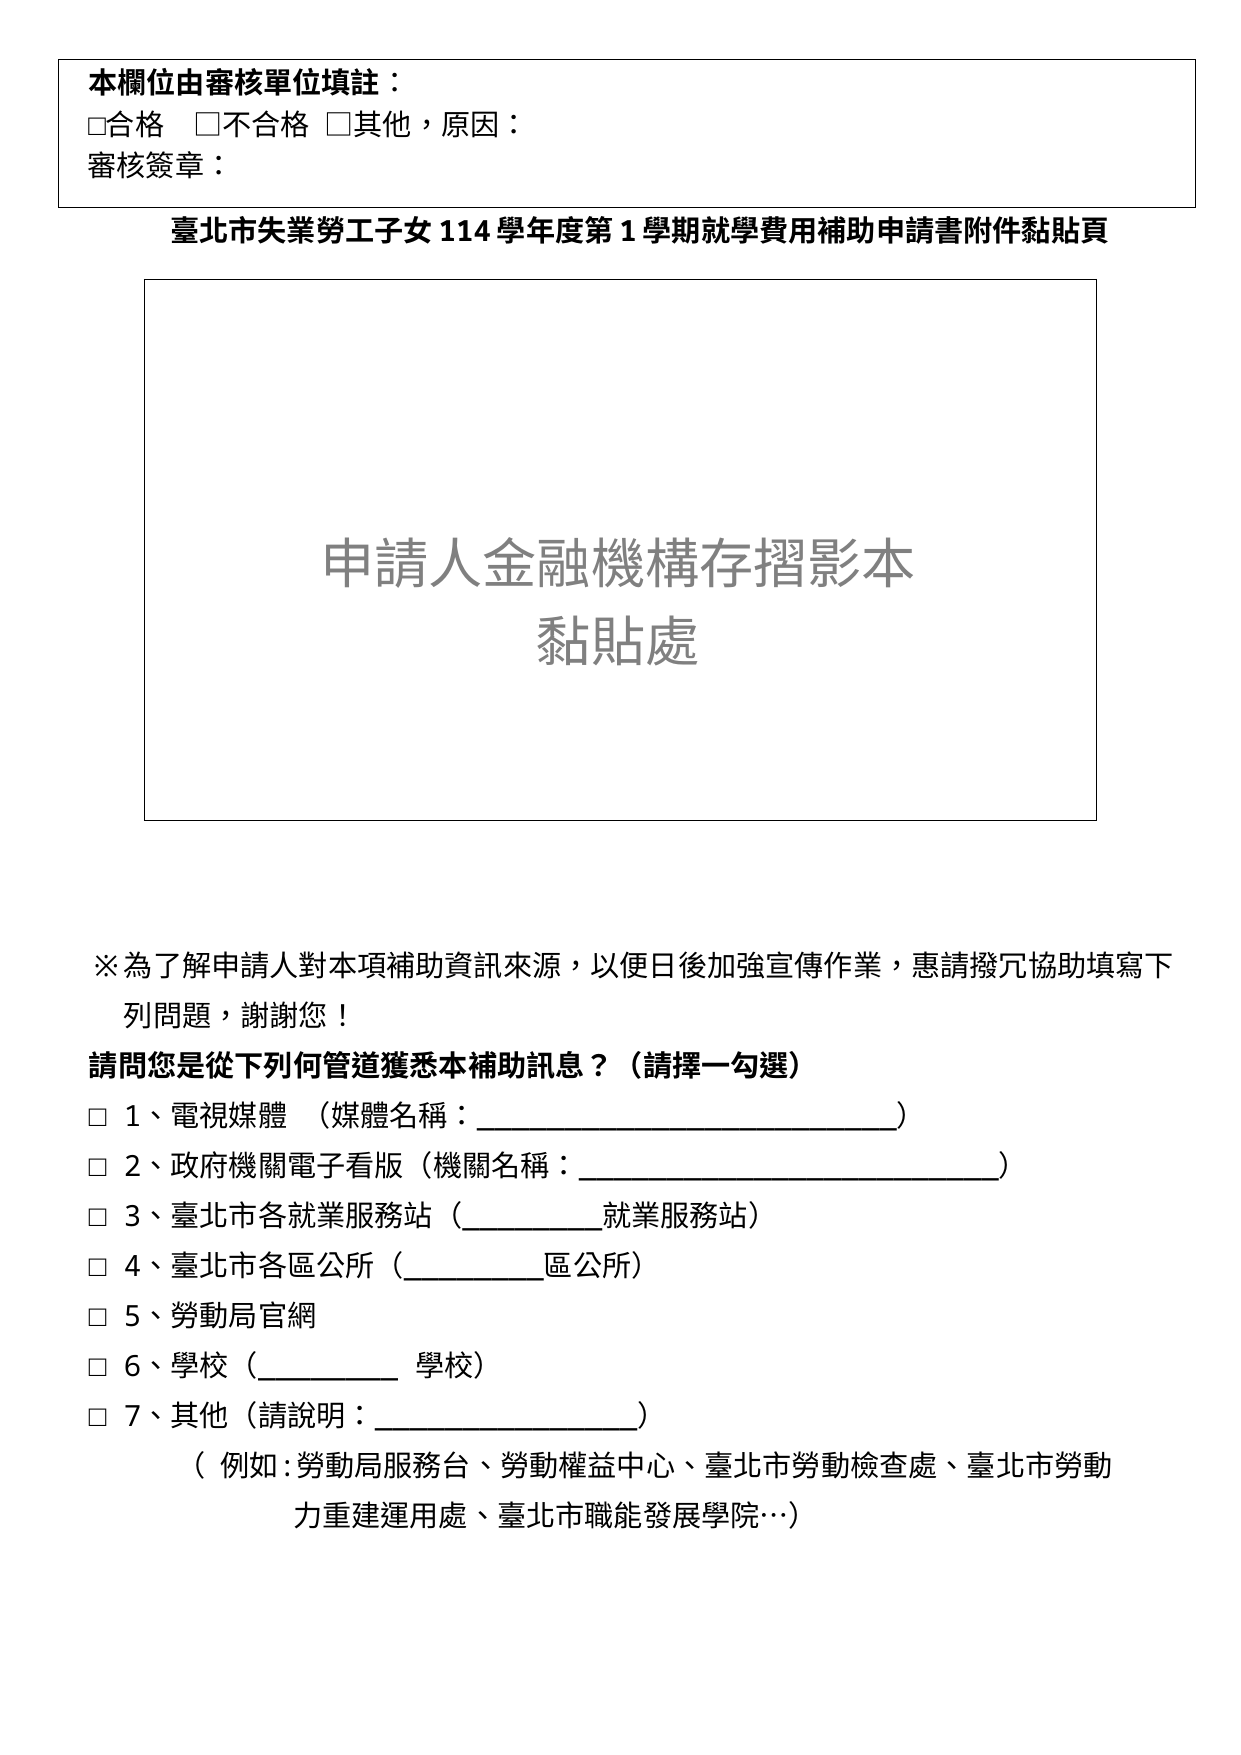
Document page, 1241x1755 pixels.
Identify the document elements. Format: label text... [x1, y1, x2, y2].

text □ 6、學校（________ 學校） [89, 1336, 1181, 1386]
text ※為了解申請人對本項補助資訊來源，以便日後加強宣傳作業，惠請撥冗協助填寫下 列問題，謝謝您！ [89, 936, 1181, 1036]
text 臺北市失業勞工子女114學年度第1學期就學費用補助申請書附件黏貼頁 [74, 208, 1181, 250]
text □ 7、其他（請說明：_______________） [89, 1386, 1181, 1436]
text 請問您是從下列何管道獲悉本補助訊息？（請擇一勾選） [89, 1036, 1181, 1086]
table_header 本欄位由審核單位填註： □合格 □不合格 □其他，原因： 審核簽章： [59, 60, 1195, 207]
text 力重建運用處、臺北市職能發展學院…） [89, 1486, 1181, 1536]
table_header [145, 280, 1096, 820]
text □ 4、臺北市各區公所（________區公所） [89, 1236, 1181, 1286]
text □ 5、勞動局官網 [89, 1286, 1181, 1336]
text （ 例如:勞動局服務台、勞動權益中心、臺北市勞動檢查處、臺北市勞動 [89, 1436, 1181, 1486]
text □ 3、臺北市各就業服務站（________就業服務站） [89, 1186, 1181, 1236]
text □ 1、電視媒體 （媒體名稱：________________________） [89, 1086, 1181, 1136]
text □ 2、政府機關電子看版（機關名稱：________________________） [89, 1136, 1181, 1186]
